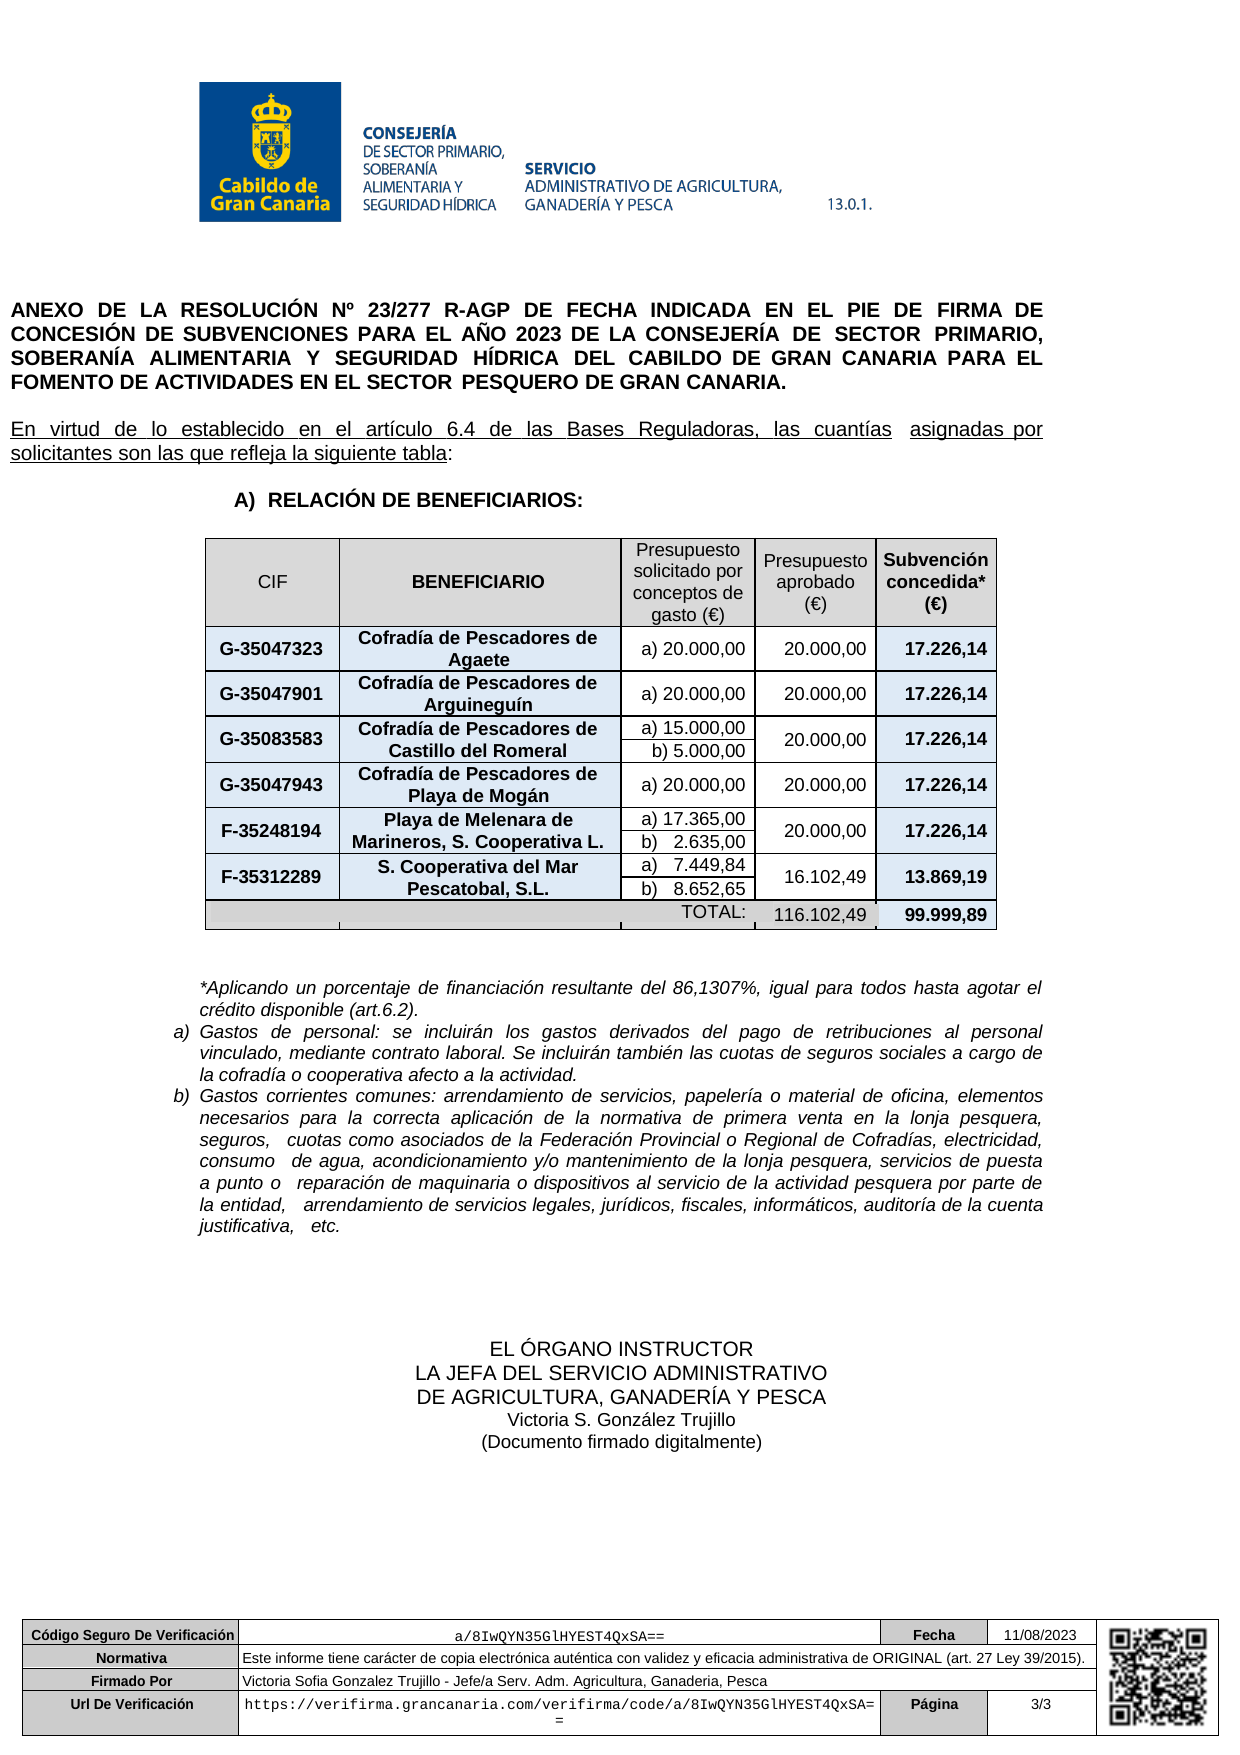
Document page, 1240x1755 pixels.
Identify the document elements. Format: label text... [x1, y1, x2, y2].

table_cell a) 17.365,00 [622, 808, 754, 829]
table_cell [340, 901, 620, 929]
table_cell [206, 901, 339, 929]
table_header 11/08/2023 [988, 1620, 1096, 1644]
table_header Código Seguro De Verificación [23, 1620, 238, 1644]
table_cell Playa de Melenara de Marineros, S. Cooperativa L. [340, 808, 620, 853]
table_cell Cofradía de Pescadores de Playa de Mogán [340, 763, 620, 806]
table_cell F-35248194 [206, 808, 339, 853]
table_cell 3/3 [988, 1691, 1096, 1735]
table_cell b) 2.635,00 [622, 831, 754, 853]
table_cell F-35312289 [206, 854, 339, 899]
table_header Presupuesto aprobado (€) [756, 539, 875, 626]
list Gastos corrientes comunes: arrendamiento de servicios, papelería o material de oficina, elementos necesarios para la correcta aplicación de la normativa de primera venta en la lonja pesquera, seguros, cuotas como asociados de la Federación Provincial o Regional de Cofradías, electricidad, consumo de agua, acondicionamiento y/o mantenimiento de la lonja pesquera, servicios de puesta a punto o reparación de maquinaria o dispositivos al servicio de la actividad pesquera por parte de la entidad, arrendamiento de servicios legales, jurídicos, fiscales, informáticos, auditoría de la cuenta justificativa, etc. [173, 1085, 1043, 1237]
table_cell a) 20.000,00 [622, 627, 754, 670]
table_cell Url De Verificación [23, 1691, 238, 1735]
table_cell 17.226,14 [877, 763, 996, 806]
table_cell 17.226,14 [877, 808, 996, 853]
table_cell a) 15.000,00 [622, 717, 754, 738]
table_cell Página [881, 1691, 987, 1735]
text A) RELACIÓN DE BENEFICIARIOS: [233, 487, 1231, 511]
table_cell G-35047901 [206, 672, 339, 715]
table_header Subvención concedida* (€) [877, 539, 996, 626]
table_header Fecha [881, 1620, 987, 1644]
table_cell a) 20.000,00 [622, 763, 754, 806]
table_cell Firmado Por [23, 1669, 238, 1690]
table_cell S. Cooperativa del Mar Pescatobal, S.L. [340, 854, 620, 899]
table_cell G-35047323 [206, 627, 339, 670]
table_cell 20.000,00 [756, 763, 875, 806]
subtitle En virtud de lo establecido en el artículo 6.4 de las Bases Reguladoras, las cuantías asignadas por solicitantes son las que refleja la siguiente tabla: [10, 417, 1043, 465]
table_cell b) 8.652,65 [622, 878, 754, 899]
table_cell b) 5.000,00 [622, 740, 754, 762]
table_header CIF [206, 539, 339, 626]
text Victoria S. González Trujillo (Documento firmado digitalmente) [478, 1409, 764, 1452]
table_cell 116.102,49 [756, 901, 875, 929]
table_cell Normativa [23, 1645, 238, 1667]
table_cell Cofradía de Pescadores de Agaete [340, 627, 620, 670]
table_cell 20.000,00 [756, 808, 875, 853]
table_cell 17.226,14 [877, 627, 996, 670]
table_cell a) 20.000,00 [622, 672, 754, 715]
table_cell Cofradía de Pescadores de Arguineguín [340, 672, 620, 715]
table_cell 17.226,14 [877, 717, 996, 762]
table_cell G-35047943 [206, 763, 339, 806]
table_cell 13.869,19 [877, 854, 996, 899]
table_cell 20.000,00 [756, 627, 875, 670]
table_cell 20.000,00 [756, 717, 875, 762]
subtitle EL ÓRGANO INSTRUCTOR [472, 1337, 771, 1361]
table_cell Cofradía de Pescadores de Castillo del Romeral [340, 717, 620, 762]
table_cell TOTAL: [622, 901, 754, 929]
table_cell a) 7.449,84 [622, 854, 754, 876]
text *Aplicando un porcentaje de financiación resultante del 86,1307%, igual para todos hasta agotar el crédito disponible (art.6.2). [199, 977, 1043, 1020]
subtitle ANEXO DE LA RESOLUCIÓN Nº 23/277 R-AGP DE FECHA INDICADA EN EL PIE DE FIRMA DE CONCESIÓN DE SUBVENCIONES PARA EL AÑO 2023 DE LA CONSEJERÍA DE SECTOR PRIMARIO, SOBERANÍA ALIMENTARIA Y SEGURIDAD HÍDRICA DEL CABILDO DE GRAN CANARIA PARA EL FOMENTO DE ACTIVIDADES EN EL SECTOR PESQUERO DE GRAN CANARIA. [10, 298, 1044, 394]
table_header a/8IwQYN35GlHYEST4QxSA== [239, 1620, 880, 1644]
table_cell 99.999,89 [877, 901, 996, 929]
table_cell G-35083583 [206, 717, 339, 762]
text LA JEFA DEL SERVICIO ADMINISTRATIVO DE AGRICULTURA, GANADERÍA Y PESCA [413, 1361, 829, 1409]
table_cell Este informe tiene carácter de copia electrónica auténtica con validez y eficacia administrativa de ORIGINAL (art. 27 Ley 39/2015). [239, 1645, 1096, 1667]
table_cell 20.000,00 [756, 672, 875, 715]
table_cell 16.102,49 [756, 854, 875, 899]
list Gastos de personal: se incluirán los gastos derivados del pago de retribuciones al personal vinculado, mediante contrato laboral. Se incluirán también las cuotas de seguros sociales a cargo de la cofradía o cooperativa afecto a la actividad. [173, 1020, 1043, 1085]
table_cell https://verifirma.grancanaria.com/verifirma/code/a/8IwQYN35GlHYEST4QxSA= = [239, 1691, 880, 1735]
table_header BENEFICIARIO [340, 539, 620, 626]
table_cell 17.226,14 [877, 672, 996, 715]
table_cell Victoria Sofia Gonzalez Trujillo - Jefe/a Serv. Adm. Agricultura, Ganaderia, Pesca [239, 1669, 1096, 1690]
